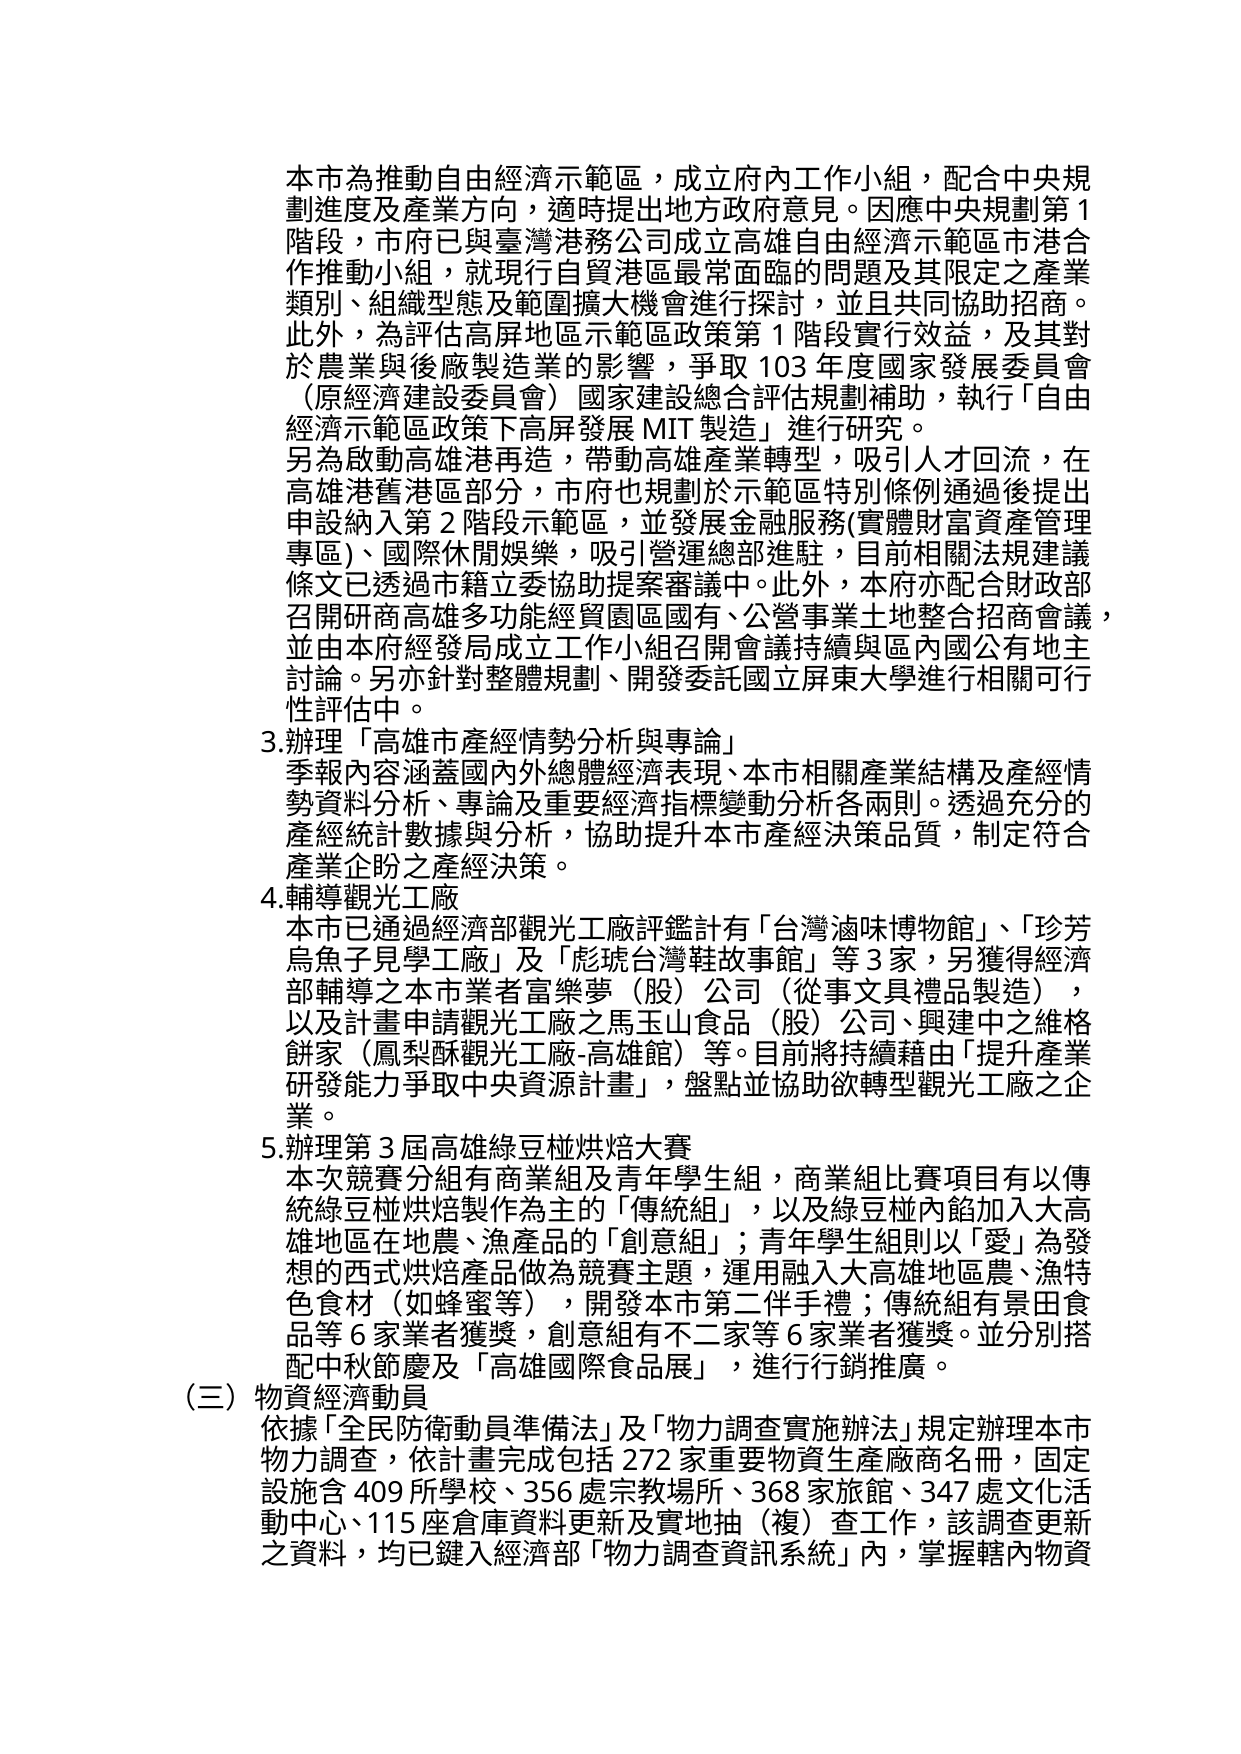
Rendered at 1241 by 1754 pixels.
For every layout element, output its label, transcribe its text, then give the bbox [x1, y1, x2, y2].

text 4.輔導觀光工廠 [260, 883, 1092, 914]
text 5.辦理第3屆高雄綠豆椪烘焙大賽 [260, 1133, 1092, 1164]
text （三）物資經濟動員 [148, 1383, 1092, 1414]
text 依據「全民防衛動員準備法」及「物力調查實施辦法」規定辦理本市物力調查，依計畫完成包括272家重要物資生產廠商名冊，固定設施含409所學校、356處宗教場所、368家旅館、347處文化活動中心、115座倉庫資料更新及實地抽（複）查工作，該調查更新之資料，均已鍵入經濟部「物力調查資訊系統」內，掌握轄內物資 [260, 1414, 1092, 1571]
text 另為啟動高雄港再造，帶動高雄產業轉型，吸引人才回流，在高雄港舊港區部分，市府也規劃於示範區特別條例通過後提出申設納入第2階段示範區，並發展金融服務(實體財富資產管理專區)、國際休閒娛樂，吸引營運總部進駐，目前相關法規建議條文已透過市籍立委協助提案審議中。此外，本府亦配合財政部召開研商高雄多功能經貿園區國有、公營事業土地整合招商會議，並由本府經發局成立工作小組召開會議持續與區內國公有地主討論。另亦針對整體規劃、開發委託國立屏東大學進行相關可行性評估中。 [285, 446, 1092, 727]
text 3.辦理「高雄市產經情勢分析與專論」 [260, 727, 1092, 758]
text 本市為推動自由經濟示範區，成立府內工作小組，配合中央規劃進度及產業方向，適時提出地方政府意見。因應中央規劃第1階段，市府已與臺灣港務公司成立高雄自由經濟示範區市港合作推動小組，就現行自貿港區最常面臨的問題及其限定之產業類別、組織型態及範圍擴大機會進行探討，並且共同協助招商。此外，為評估高屏地區示範區政策第1階段實行效益，及其對於農業與後廠製造業的影響，爭取103年度國家發展委員會（原經濟建設委員會）國家建設總合評估規劃補助，執行「自由經濟示範區政策下高屏發展MIT製造」進行研究。 [285, 164, 1092, 446]
text 本次競賽分組有商業組及青年學生組，商業組比賽項目有以傳統綠豆椪烘焙製作為主的「傳統組」，以及綠豆椪內餡加入大高雄地區在地農、漁產品的「創意組」；青年學生組則以「愛」為發想的西式烘焙產品做為競賽主題，運用融入大高雄地區農、漁特色食材（如蜂蜜等），開發本市第二伴手禮；傳統組有景田食品等6家業者獲獎，創意組有不二家等6家業者獲獎。並分別搭配中秋節慶及「高雄國際食品展」，進行行銷推廣。 [285, 1164, 1092, 1383]
text 季報內容涵蓋國內外總體經濟表現、本市相關產業結構及產經情勢資料分析、專論及重要經濟指標變動分析各兩則。透過充分的產經統計數據與分析，協助提升本市產經決策品質，制定符合產業企盼之產經決策。 [285, 758, 1092, 883]
text 本市已通過經濟部觀光工廠評鑑計有「台灣滷味博物館」、「珍芳烏魚子見學工廠」及「彪琥台灣鞋故事館」等3家，另獲得經濟部輔導之本市業者富樂夢（股）公司（從事文具禮品製造），以及計畫申請觀光工廠之馬玉山食品（股）公司、興建中之維格餅家（鳳梨酥觀光工廠-高雄館）等。目前將持續藉由「提升產業研發能力爭取中央資源計畫」，盤點並協助欲轉型觀光工廠之企業。 [285, 914, 1092, 1133]
